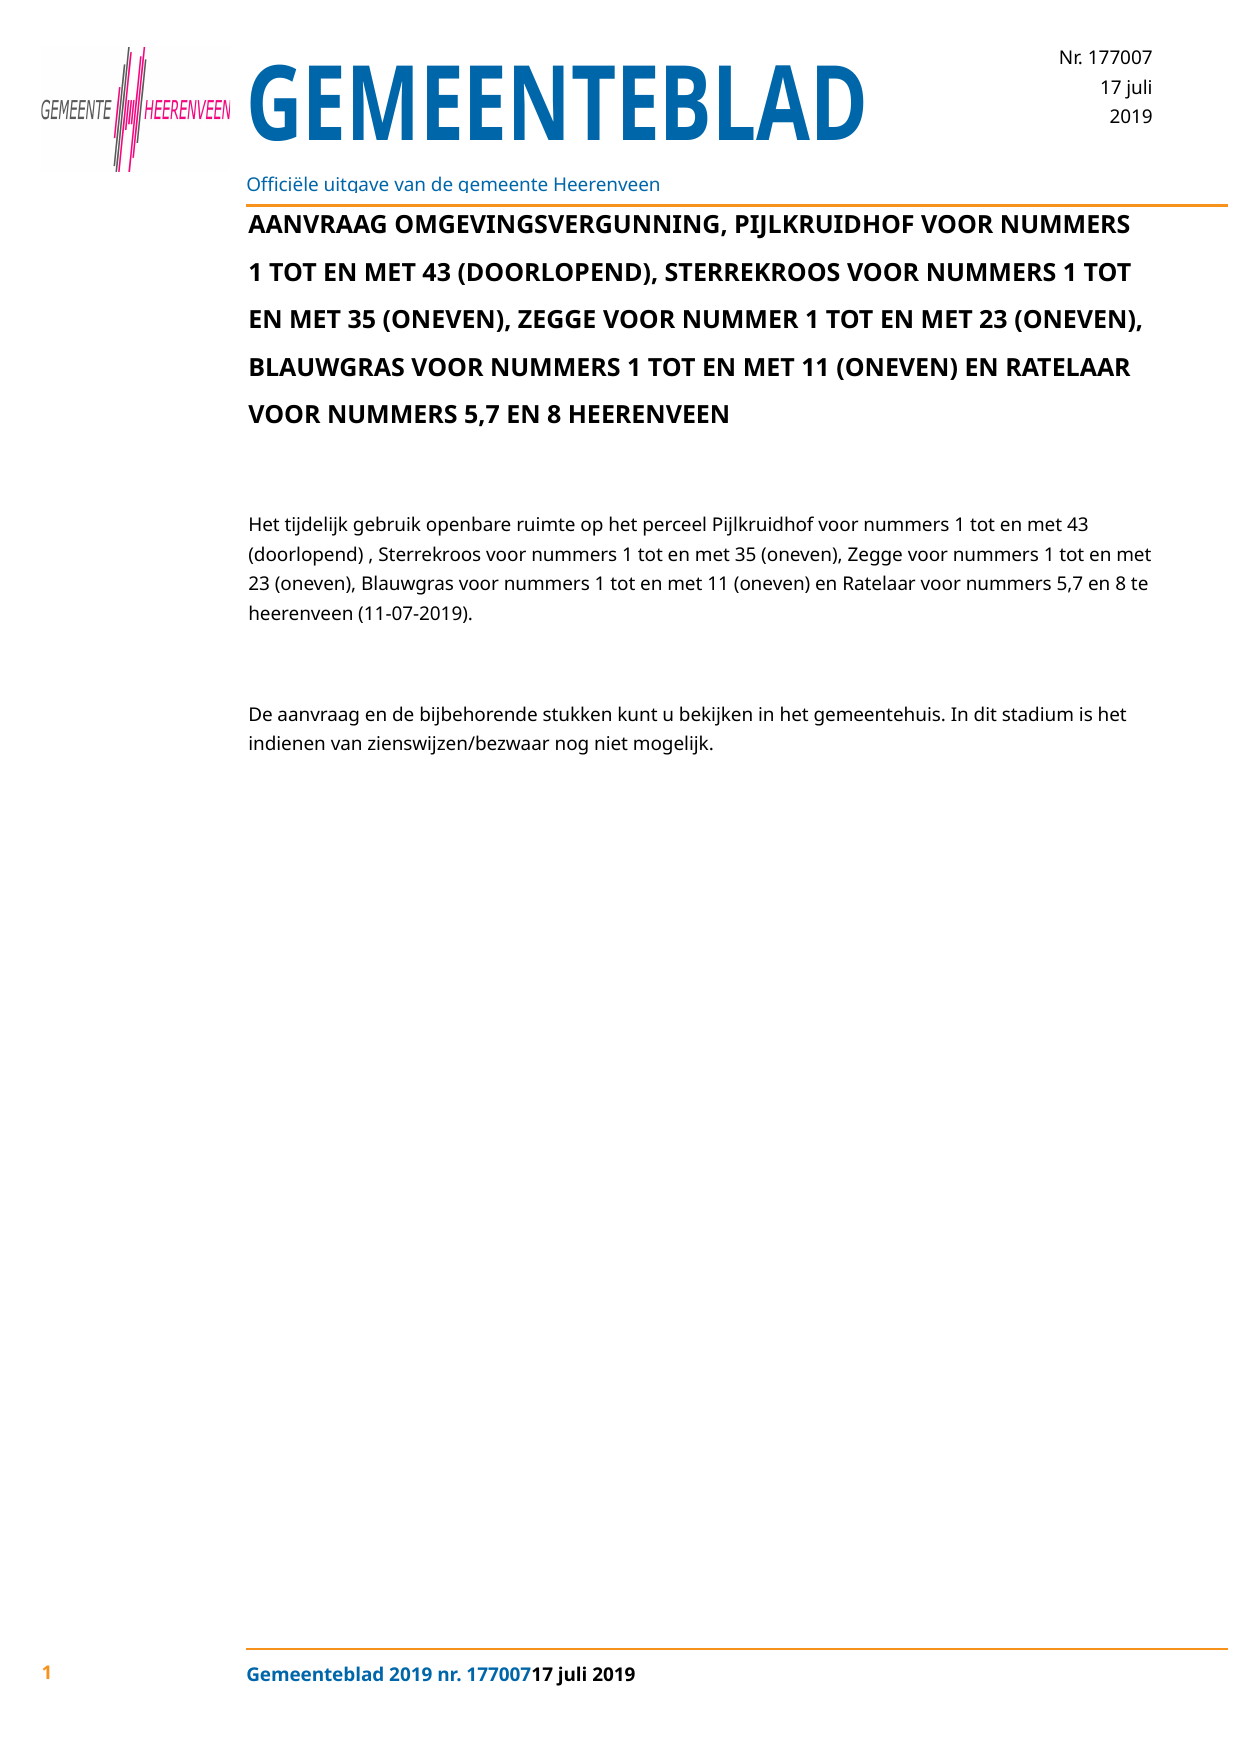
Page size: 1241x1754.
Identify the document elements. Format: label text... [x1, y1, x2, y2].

picture [41, 47, 231, 172]
text AANVRAAG OMGEVINGSVERGUNNING, PIJLKRUIDHOF VOOR NUMMERS 1 TOT EN MET 43 (DOORLOPEND), STERREKROOS VOOR NUMMERS 1 TOT EN MET 35 (ONEVEN), ZEGGE VOOR NUMMER 1 TOT EN MET 23 (ONEVEN), BLAUWGRAS VOOR NUMMERS 1 TOT EN MET 11 (ONEVEN) EN RATELAAR VOOR NUMMERS 5,7 EN 8 HEERENVEEN [248, 207, 1152, 431]
text De aanvraag en de bijbehorende stukken kunt u bekijken in het gemeentehuis. In dit stadium is het indienen van zienswijzen/bezwaar nog niet mogelijk. [248, 701, 1152, 756]
text Het tijdelijk gebruik openbare ruimte op het perceel Pijlkruidhof voor nummers 1 tot en met 43 (doorlopend) , Sterrekroos voor nummers 1 tot en met 35 (oneven), Zegge voor nummers 1 tot en met 23 (oneven), Blauwgras voor nummers 1 tot en met 11 (oneven) en Ratelaar voor nummers 5,7 en 8 te heerenveen (11-07-2019). [248, 511, 1152, 626]
